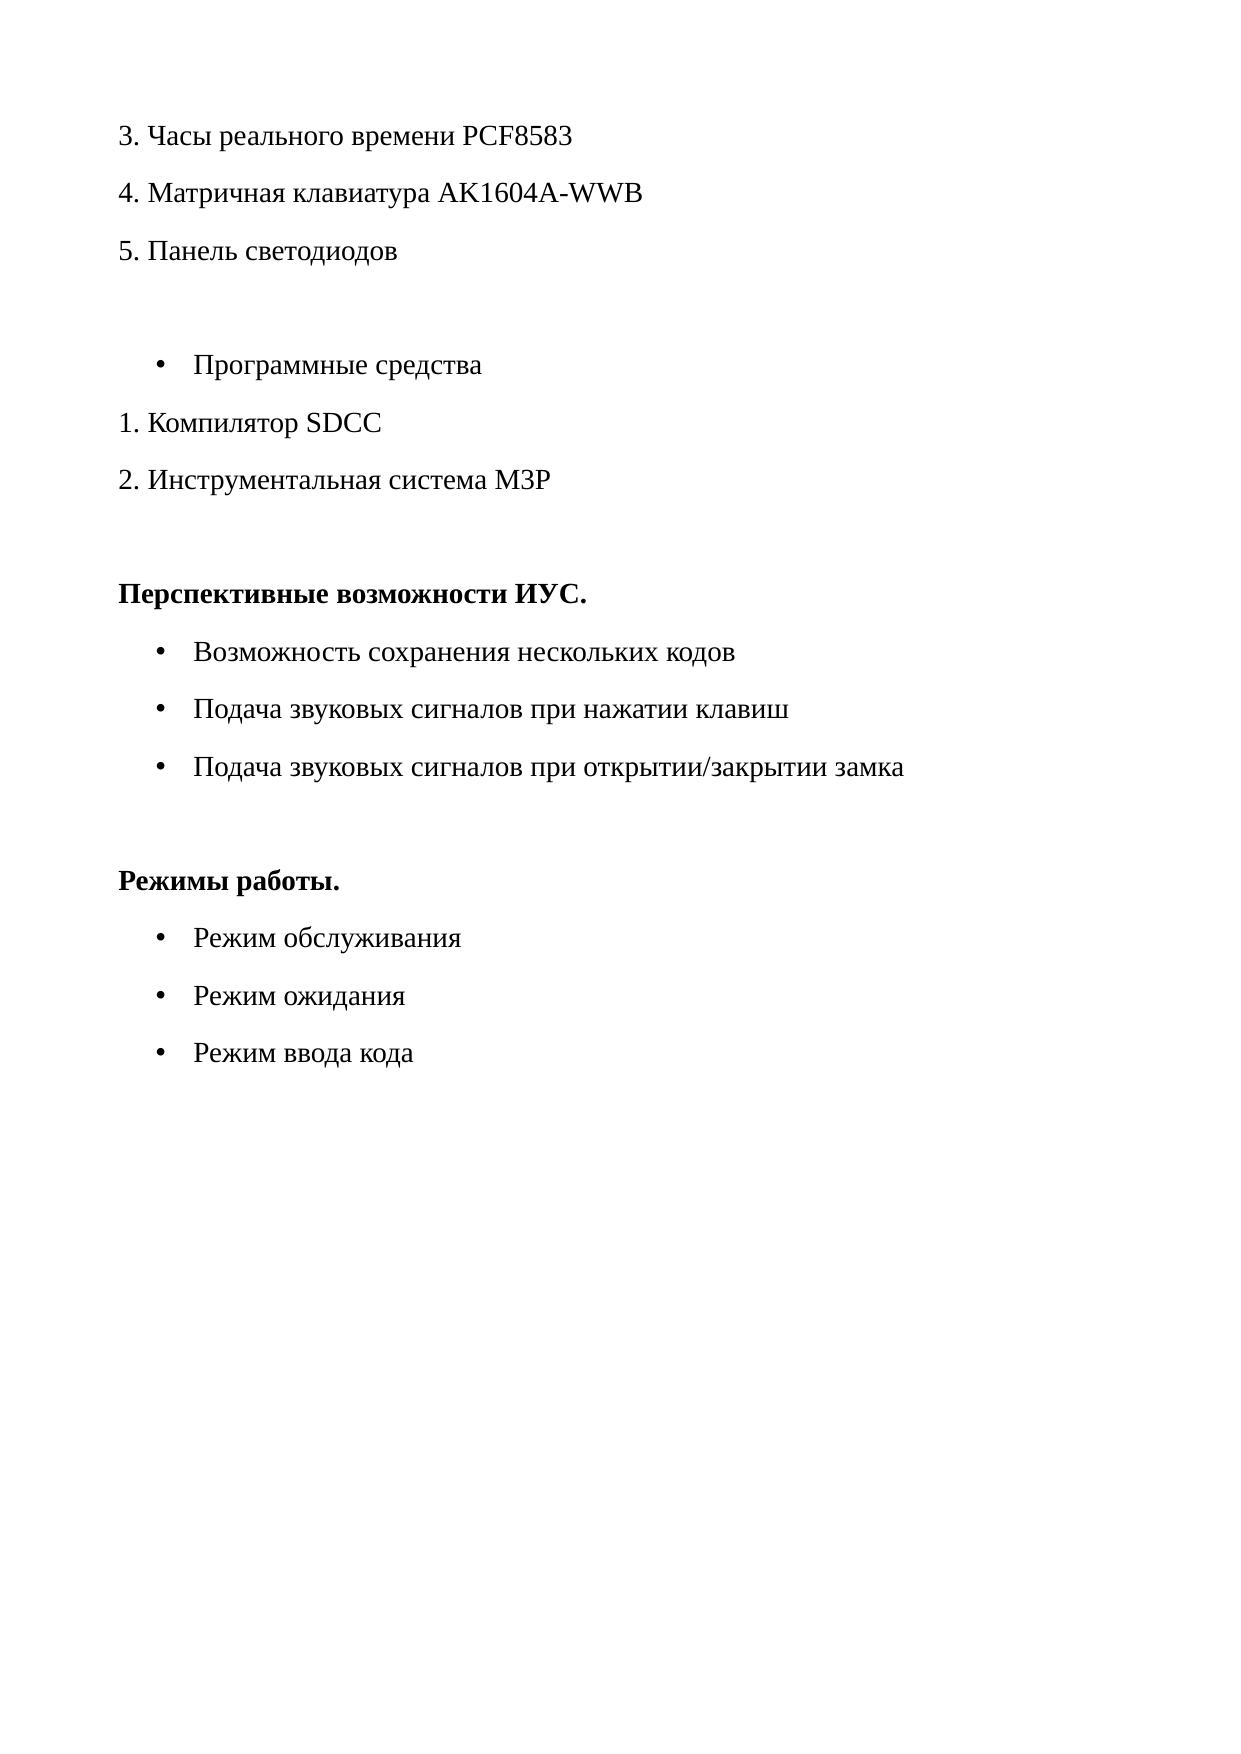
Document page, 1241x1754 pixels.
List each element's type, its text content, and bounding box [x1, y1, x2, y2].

list Подача звуковых сигналов при открытии/закрытии замка [156, 749, 1122, 782]
list Возможность сохранения нескольких кодов [156, 634, 1122, 667]
list Подача звуковых сигналов при нажатии клавиш [156, 691, 1122, 725]
text 3. Часы реального времени PCF8583 [118, 118, 1122, 152]
list Программные средства [156, 347, 1122, 381]
text 5. Панель светодиодов [118, 233, 1122, 266]
list Режим обслуживания [156, 921, 1122, 954]
text 2. Инструментальная система M3P [118, 462, 1122, 496]
text 4. Матричная клавиатура AK1604A-WWB [118, 175, 1122, 209]
text 1. Компилятор SDCC [118, 405, 1122, 438]
text Перспективные возможности ИУС. [118, 577, 1122, 610]
list Режим ожидания [156, 978, 1122, 1012]
list Режим ввода кода [156, 1035, 1122, 1069]
text Режимы работы. [118, 863, 1122, 897]
